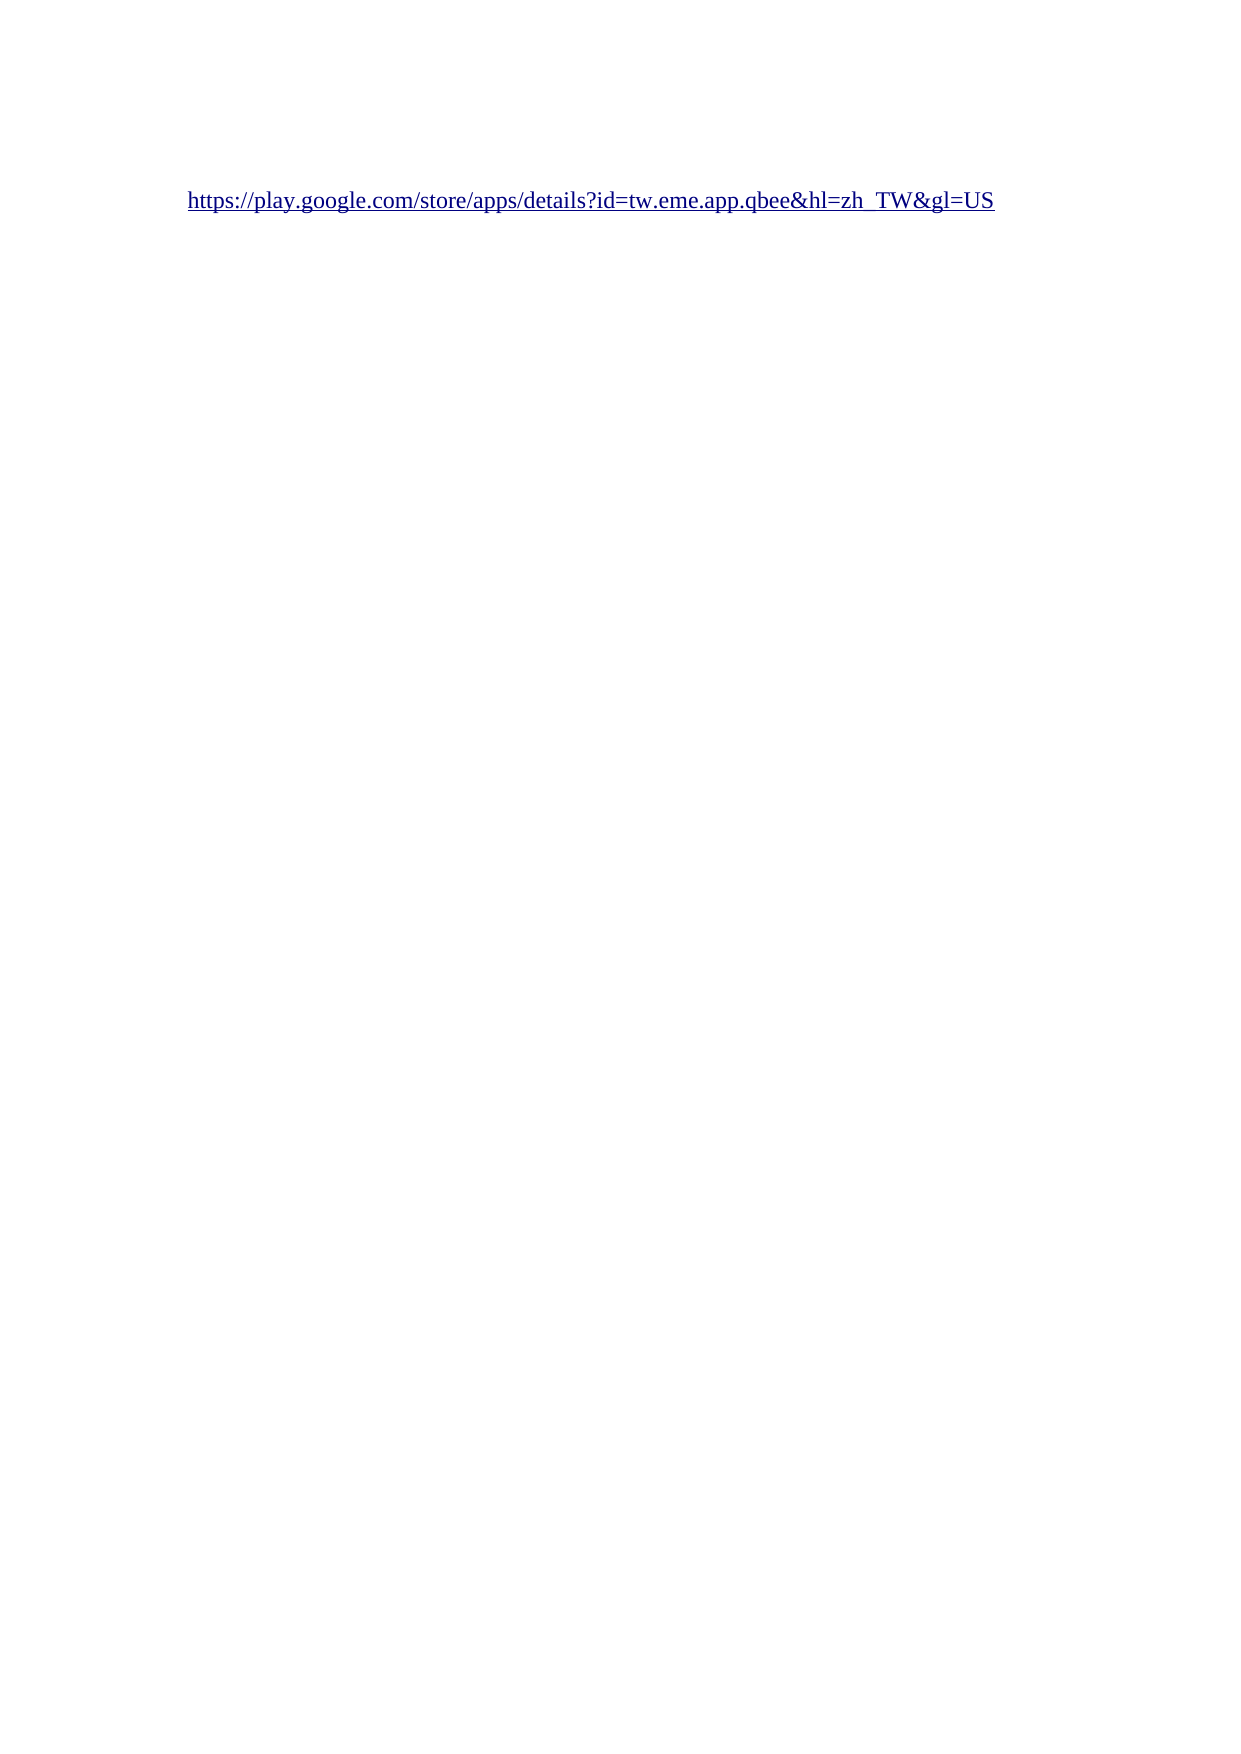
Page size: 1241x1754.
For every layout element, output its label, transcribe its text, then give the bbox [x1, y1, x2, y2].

text https://play.google.com/store/apps/details?id=tw.eme.app.qbee&hl=zh_TW&gl=US [187, 158, 1053, 283]
